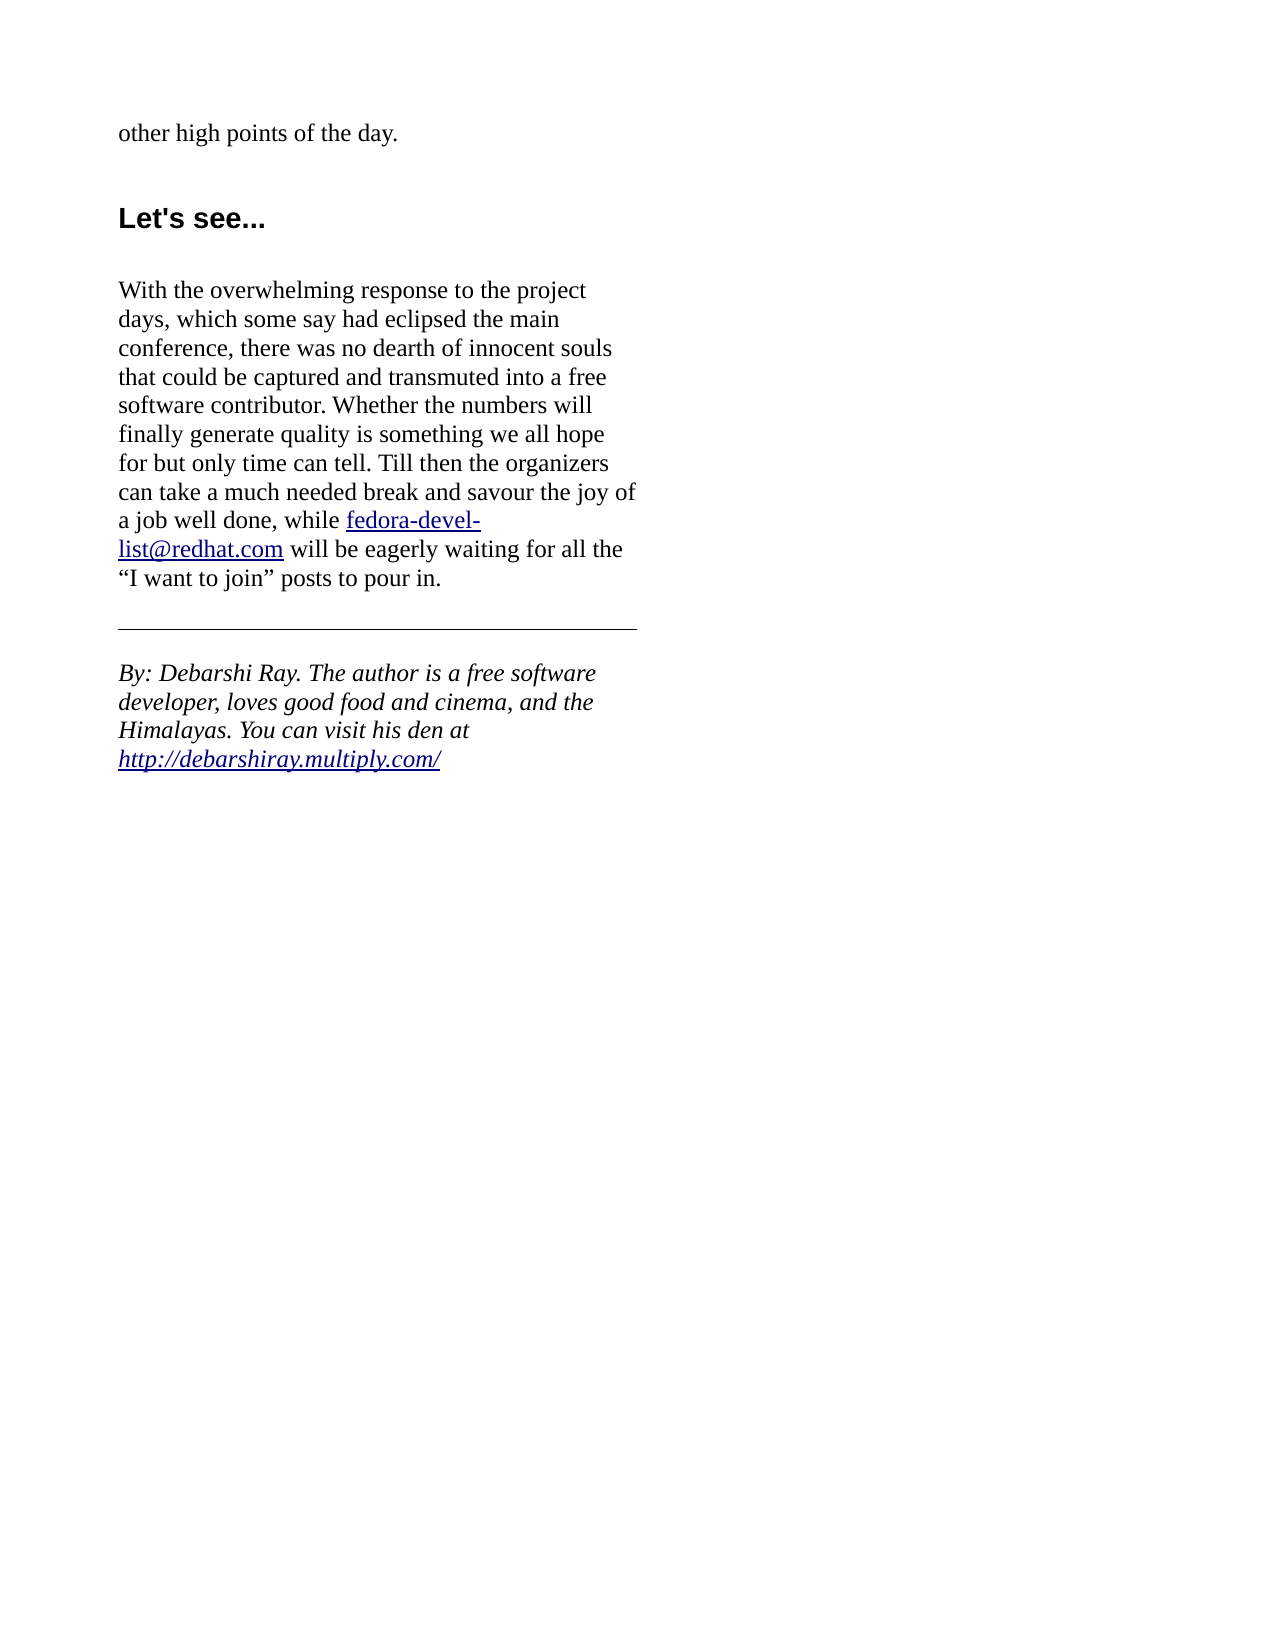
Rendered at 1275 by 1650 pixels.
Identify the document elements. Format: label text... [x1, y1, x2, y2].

text With the overwhelming response to the project days, which some say had eclipsed the main conference, there was no dearth of innocent souls that could be captured and transmuted into a free software contributor. Whether the numbers will finally generate quality is something we all hope for but only time can tell. Till then the organizers can take a much needed break and savour the joy of a job well done, while fedora-devel-list@redhat.com will be eagerly waiting for all the “I want to join” posts to pour in. [118, 275, 637, 592]
text By: Debarshi Ray. The author is a free software developer, loves good food and cinema, and the Himalayas. You can visit his den at http://debarshiray.multiply.com/ [118, 658, 637, 773]
text other high points of the day. [118, 118, 637, 147]
subtitle Let's see... [118, 201, 637, 234]
